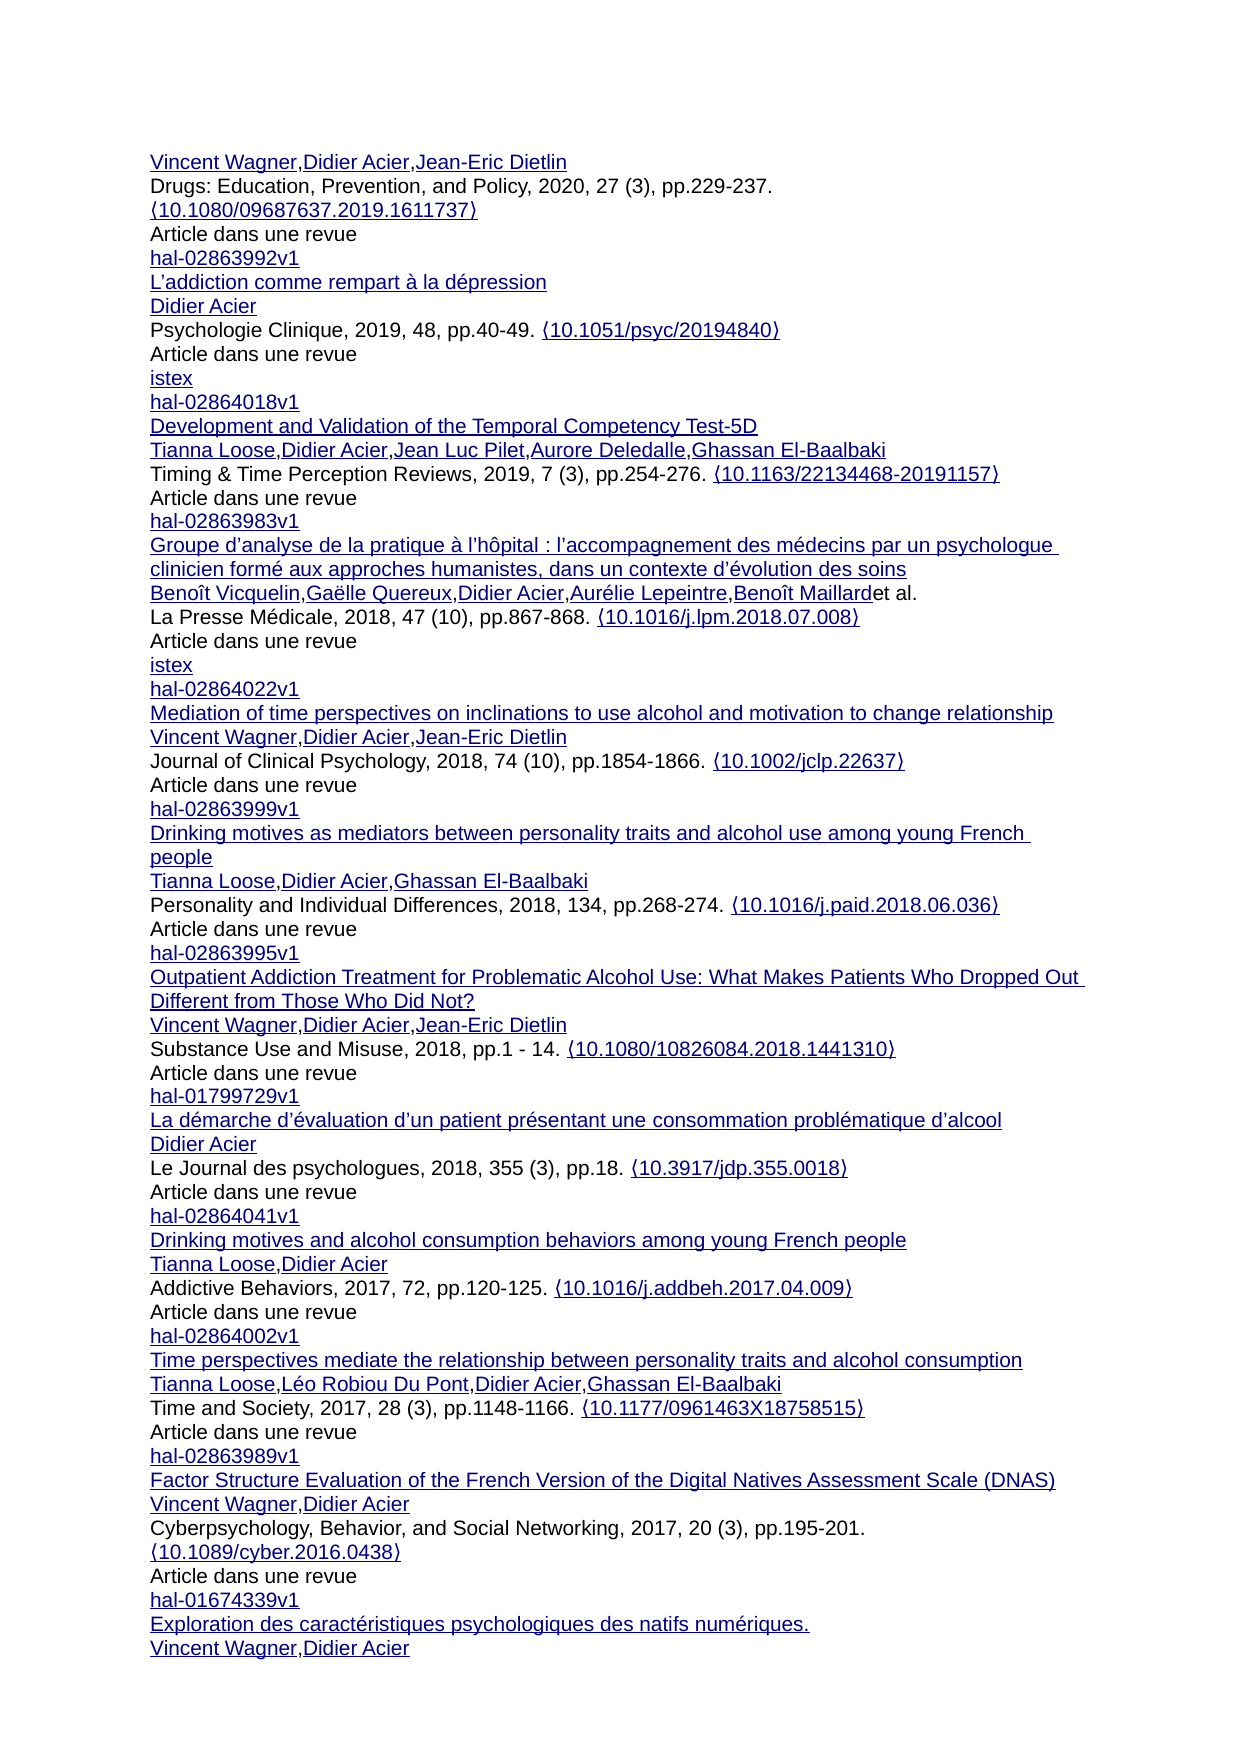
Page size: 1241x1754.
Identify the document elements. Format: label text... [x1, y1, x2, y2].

table_cell Development and Validation of the Temporal Competency Test-5D Tianna Loose,Didier Acier,Jean Luc Pilet,Aurore Deledalle,Ghassan El-Baalbaki Timing & Time Perception Reviews, 2019, 7 (3), pp.254-276. ⟨10.1163/22134468-20191157⟩ Article dans une revue hal-02863983v1 [150, 414, 1090, 533]
table_cell L’addiction comme rempart à la dépression Didier Acier Psychologie Clinique, 2019, 48, pp.40-49. ⟨10.1051/psyc/20194840⟩ Article dans une revue istex hal-02864018v1 [150, 270, 1090, 413]
table_cell Drinking motives as mediators between personality traits and alcohol use among young French people Tianna Loose,Didier Acier,Ghassan El-Baalbaki Personality and Individual Differences, 2018, 134, pp.268-274. ⟨10.1016/j.paid.2018.06.036⟩ Article dans une revue hal-02863995v1 [150, 821, 1090, 964]
table_cell Exploration des caractéristiques psychologiques des natifs numériques. Vincent Wagner,Didier Acier [150, 1611, 1090, 1659]
table_cell Drinking motives and alcohol consumption behaviors among young French people Tianna Loose,Didier Acier Addictive Behaviors, 2017, 72, pp.120-125. ⟨10.1016/j.addbeh.2017.04.009⟩ Article dans une revue hal-02864002v1 [150, 1228, 1090, 1348]
table_cell La démarche d’évaluation d’un patient présentant une consommation problématique d’alcool Didier Acier Le Journal des psychologues, 2018, 355 (3), pp.18. ⟨10.3917/jdp.355.0018⟩ Article dans une revue hal-02864041v1 [150, 1108, 1090, 1228]
table_cell Groupe d’analyse de la pratique à l’hôpital : l’accompagnement des médecins par un psychologue clinicien formé aux approches humanistes, dans un contexte d’évolution des soins Benoît Vicquelin,Gaëlle Quereux,Didier Acier,Aurélie Lepeintre,Benoît Maillardet al. La Presse Médicale, 2018, 47 (10), pp.867-868. ⟨10.1016/j.lpm.2018.07.008⟩ Article dans une revue istex hal-02864022v1 [150, 533, 1090, 701]
table_cell Outpatient Addiction Treatment for Problematic Alcohol Use: What Makes Patients Who Dropped Out Different from Those Who Did Not? Vincent Wagner,Didier Acier,Jean-Eric Dietlin Substance Use and Misuse, 2018, pp.1 - 14. ⟨10.1080/10826084.2018.1441310⟩ Article dans une revue hal-01799729v1 [150, 965, 1090, 1108]
table_cell Mediation of time perspectives on inclinations to use alcohol and motivation to change relationship Vincent Wagner,Didier Acier,Jean-Eric Dietlin Journal of Clinical Psychology, 2018, 74 (10), pp.1854-1866. ⟨10.1002/jclp.22637⟩ Article dans une revue hal-02863999v1 [150, 701, 1090, 821]
table_cell Factor Structure Evaluation of the French Version of the Digital Natives Assessment Scale (DNAS) Vincent Wagner,Didier Acier Cyberpsychology, Behavior, and Social Networking, 2017, 20 (3), pp.195-201. ⟨10.1089/cyber.2016.0438⟩ Article dans une revue hal-01674339v1 [150, 1468, 1090, 1611]
table_cell Time perspectives mediate the relationship between personality traits and alcohol consumption Tianna Loose,Léo Robiou Du Pont,Didier Acier,Ghassan El-Baalbaki Time and Society, 2017, 28 (3), pp.1148-1166. ⟨10.1177/0961463X18758515⟩ Article dans une revue hal-02863989v1 [150, 1348, 1090, 1468]
table_cell Vincent Wagner,Didier Acier,Jean-Eric Dietlin Drugs: Education, Prevention, and Policy, 2020, 27 (3), pp.229-237. ⟨10.1080/09687637.2019.1611737⟩ Article dans une revue hal-02863992v1 [150, 150, 1090, 270]
